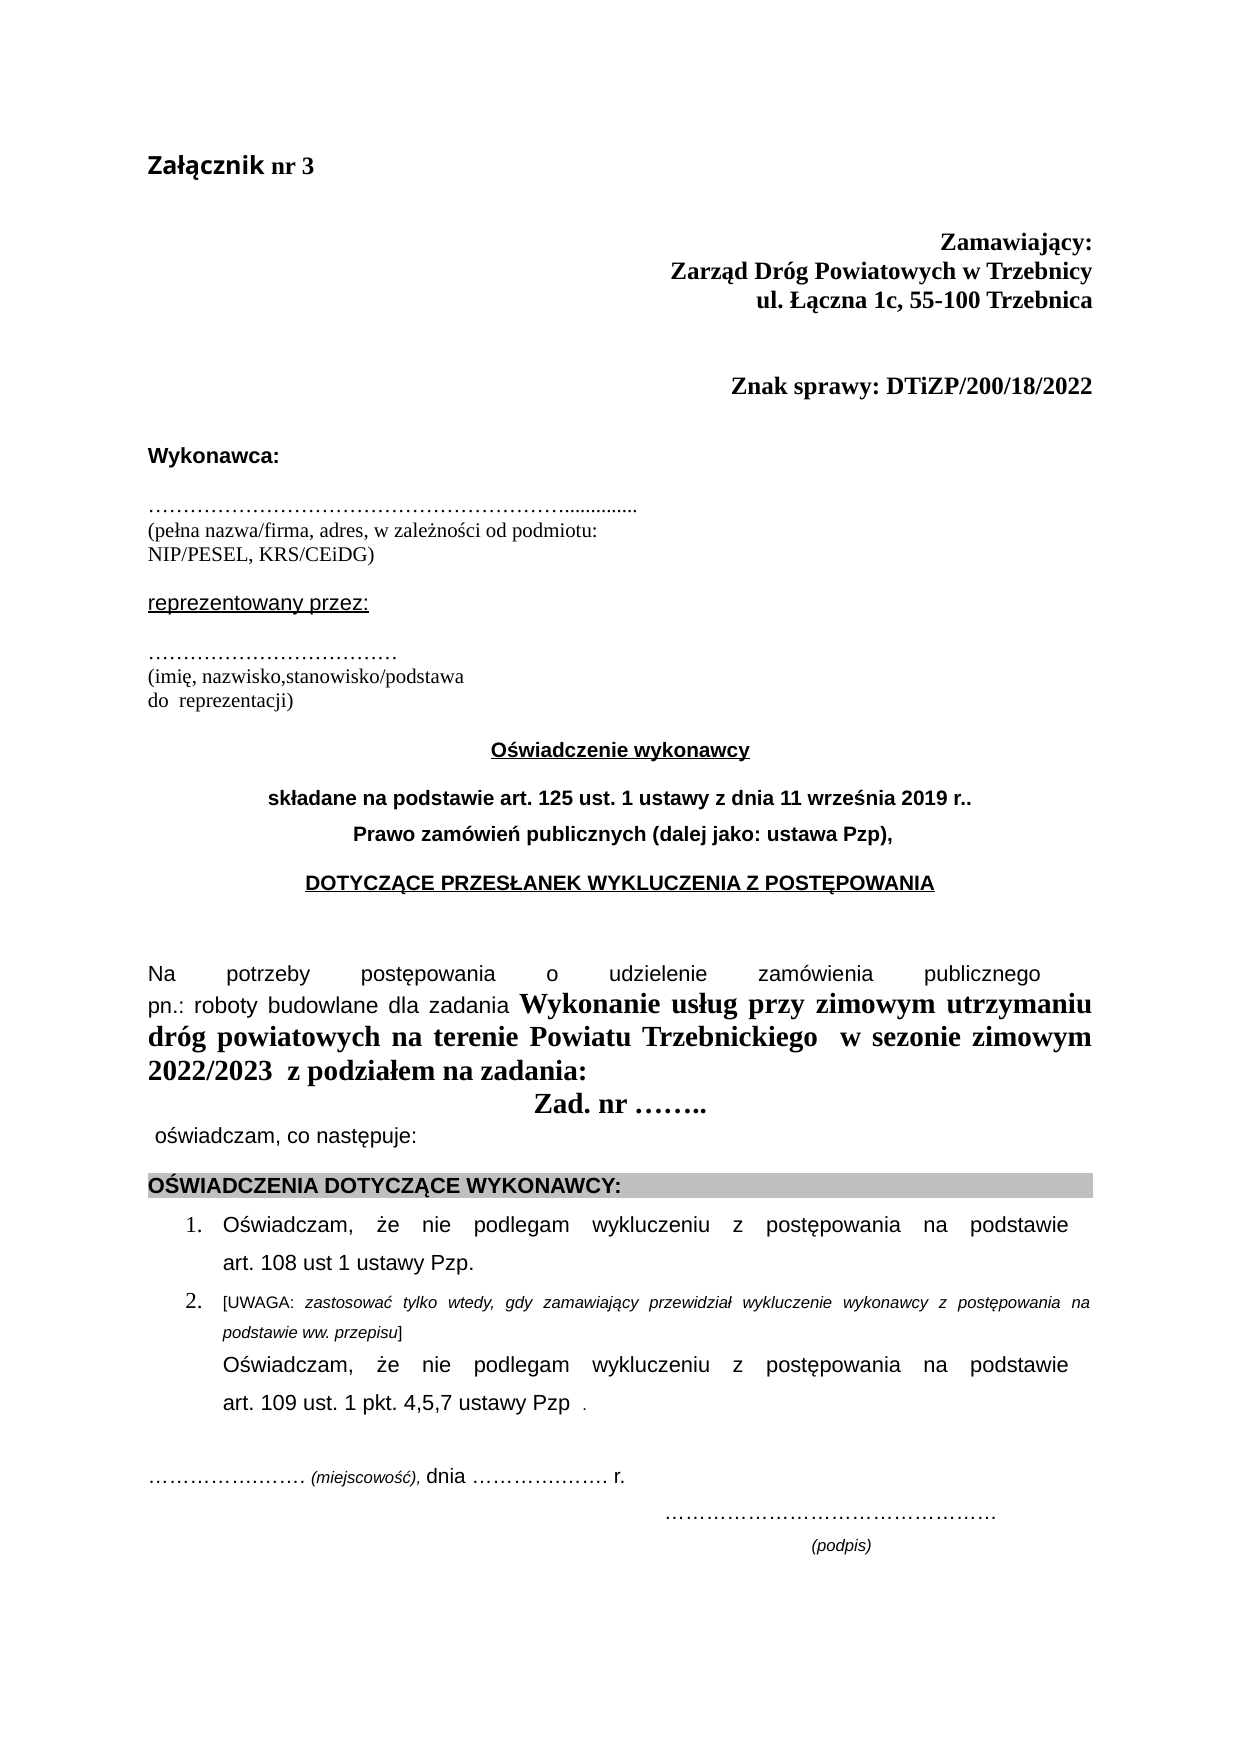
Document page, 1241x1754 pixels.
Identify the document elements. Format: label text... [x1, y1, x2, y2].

text (podpis) [738, 1536, 1093, 1555]
text oświadczam, co następuje: [148, 1120, 1093, 1149]
text Zarząd Dróg Powiatowych w Trzebnicy [148, 256, 1093, 285]
text Prawo zamówień publicznych (dalej jako: ustawa Pzp), [148, 822, 1093, 846]
text …………………………………………………….............. [148, 493, 1093, 517]
text składane na podstawie art. 125 ust. 1 ustawy z dnia 11 września 2019 r.. [148, 786, 1093, 810]
text Wykonawca: [148, 443, 1093, 468]
text Zad. nr …….. [148, 1087, 1093, 1120]
list Oświadczam, że nie podlegam wykluczeniu z postępowania na podstawie art. 108 ust 1 ustawy Pzp. [185, 1211, 1093, 1275]
text NIP/PESEL, KRS/CEiDG) [148, 542, 1093, 566]
text Zamawiający: [148, 227, 1093, 256]
text (pełna nazwa/firma, adres, w zależności od podmiotu: [148, 517, 1093, 542]
text do reprezentacji) [148, 688, 1093, 712]
text …………….……. (miejscowość), dnia ………….……. r. [148, 1464, 1093, 1488]
text DOTYCZĄCE PRZESŁANEK WYKLUCZENIA Z POSTĘPOWANIA [148, 870, 1093, 894]
text ……………………………… [148, 640, 1093, 664]
text ul. Łączna 1c, 55-100 Trzebnica [148, 285, 1093, 314]
text Na potrzeby postępowania o udzielenie zamówienia publicznego pn.: roboty budowlane dla zadania Wykonanie usług przy zimowym utrzymaniu dróg powiatowych na terenie Powiatu Trzebnickiego w sezonie zimowym 2022/2023 z podziałem na zadania: [148, 961, 1093, 1087]
text OŚWIADCZENIA DOTYCZĄCE WYKONAWCY: [148, 1173, 1093, 1198]
list Oświadczam, że nie podlegam wykluczeniu z postępowania na podstawie art. 109 ust. 1 pkt. 4,5,7 ustawy Pzp . [223, 1352, 1093, 1415]
text reprezentowany przez: [148, 590, 1093, 615]
text ………………………………………… [148, 1499, 1093, 1523]
text Oświadczenie wykonawcy [148, 737, 1093, 761]
list [UWAGA: zastosować tylko wtedy, gdy zamawiający przewidział wykluczenie wykonawcy z postępowania na podstawie ww. przepisu] [185, 1287, 1093, 1342]
text Znak sprawy: DTiZP/200/18/2022 [146, 371, 1093, 400]
text Załącznik nr 3 [148, 148, 1093, 182]
text (imię, nazwisko,stanowisko/podstawa [148, 664, 1093, 688]
